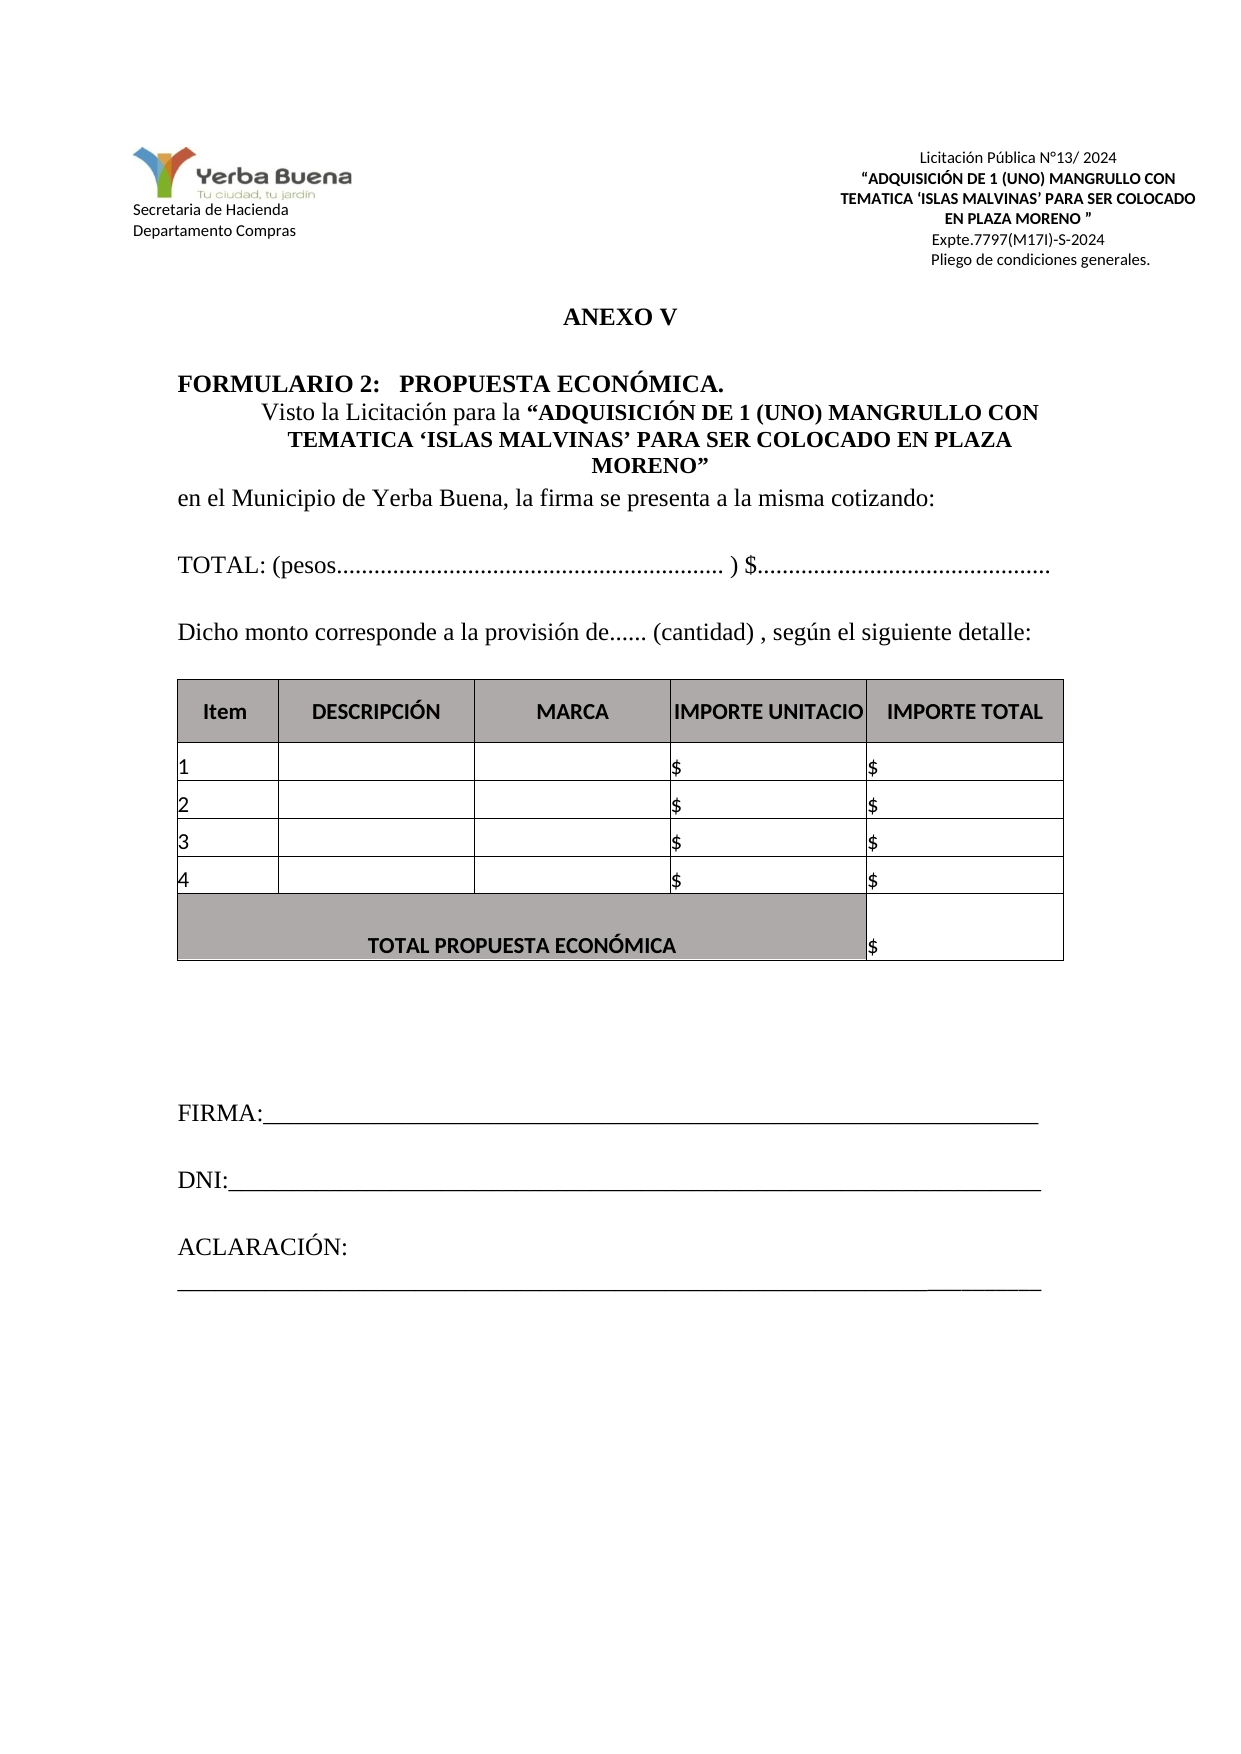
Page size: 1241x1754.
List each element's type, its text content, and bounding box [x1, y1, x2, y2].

table_header Secretaria de Hacienda Departamento Compras [133, 148, 493, 297]
table_cell 2 [178, 781, 278, 818]
table_cell $ [867, 894, 1063, 959]
table_cell $ [867, 819, 1063, 856]
table_cell $ [867, 781, 1063, 818]
text FIRMA:______________________________________________________________ [177, 1094, 1063, 1127]
table_cell $ [867, 857, 1063, 893]
table_header IMPORTE TOTAL [867, 680, 1063, 742]
text Dicho monto corresponde a la provisión de...... (cantidad) , según el siguiente detalle: [177, 612, 1063, 646]
text TOTAL: (pesos.............................................................. ) $............................................... [177, 546, 1063, 579]
text en el Municipio de Yerba Buena, la firma se presenta a la misma cotizando: [177, 479, 1063, 512]
table_cell TOTAL PROPUESTA ECONÓMICA [178, 894, 866, 959]
table_cell 1 [178, 743, 278, 780]
table_cell [475, 743, 670, 780]
picture [132, 147, 352, 200]
table_cell $ [867, 743, 1063, 780]
table_cell $ [671, 819, 866, 856]
table_cell $ [671, 781, 866, 818]
table_header [493, 148, 771, 297]
text FORMULARIO 2: PROPUESTA ECONÓMICA. [177, 364, 1063, 397]
table_header Item [178, 680, 278, 742]
table_cell [475, 857, 670, 893]
table_header IMPORTE UNITACIO [671, 680, 866, 742]
table_header Licitación Pública N°13/ 2024 “ADQUISICIÓN DE 1 (UNO) MANGRULLO CON TEMATICA ‘ISLAS MALVINAS’ PARA SER COLOCADO EN PLAZA MORENO ” Expte.7797(M17I)-S-2024 Pliego de condiciones generales. [771, 148, 1206, 297]
table_cell [279, 857, 474, 893]
table_header DESCRIPCIÓN [279, 680, 474, 742]
table_cell [279, 781, 474, 818]
table_cell [475, 819, 670, 856]
text DNI:_________________________________________________________________ [177, 1161, 1063, 1194]
table_cell [279, 743, 474, 780]
table_cell [475, 781, 670, 818]
table_cell [279, 819, 474, 856]
table_header MARCA [475, 680, 670, 742]
table_cell $ [671, 857, 866, 893]
table_cell $ [671, 743, 866, 780]
text ACLARACIÓN: ______________________________________________________________________ [177, 1227, 1063, 1294]
table_cell 4 [178, 857, 278, 893]
text ANEXO V [177, 297, 1063, 331]
table_cell 3 [178, 819, 278, 856]
text Visto la Licitación para la “ADQUISICIÓN DE 1 (UNO) MANGRULLO CON TEMATICA ‘ISLAS MALVINAS’ PARA SER COLOCADO EN PLAZA MORENO” [237, 397, 1063, 479]
